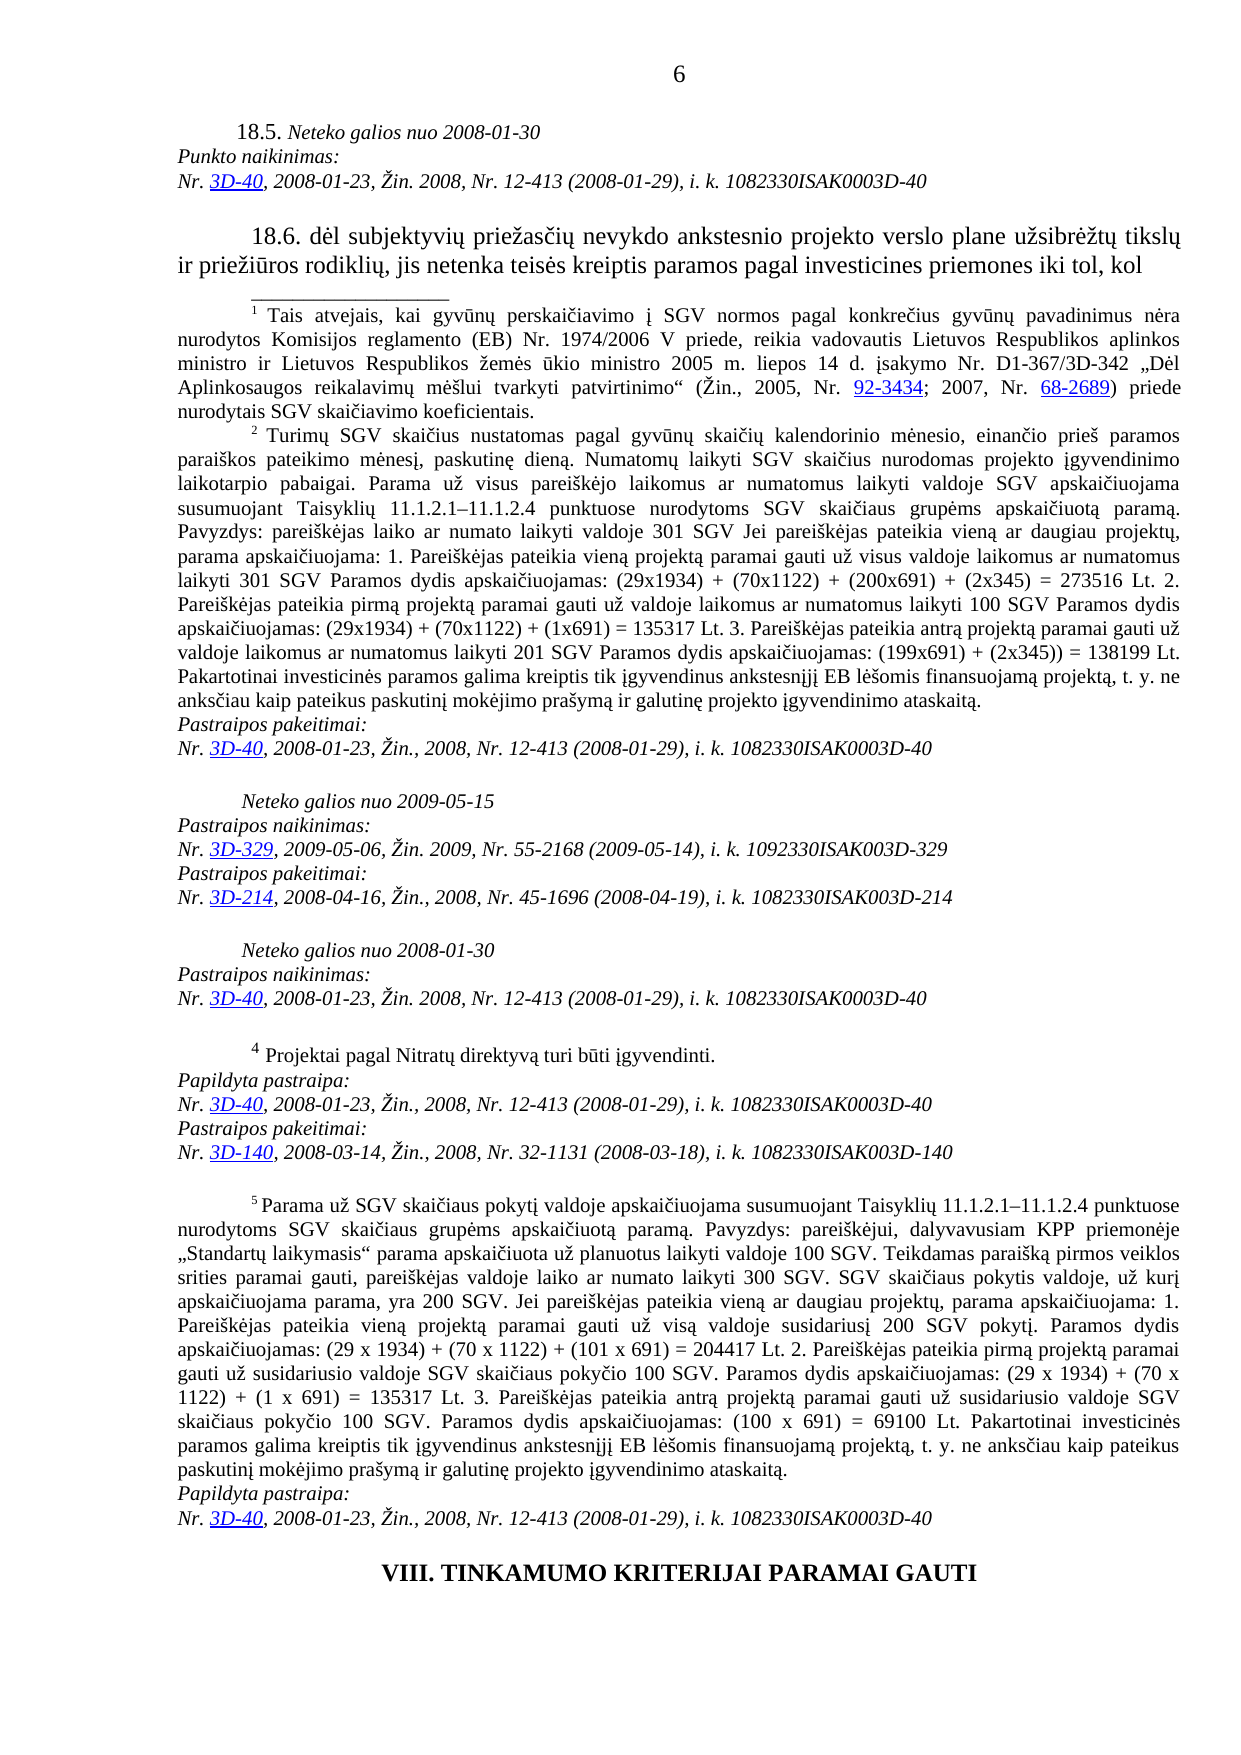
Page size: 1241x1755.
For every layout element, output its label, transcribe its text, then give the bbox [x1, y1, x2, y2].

text VIII. TINKAMUMO KRITERIJAI PARAMAI GAUTI [177, 1558, 1181, 1587]
text Neteko galios nuo 2009-05-15 [177, 789, 1181, 813]
text Pastraipos pakeitimai: [177, 712, 1181, 736]
text Papildyta pastraipa: [177, 1481, 1181, 1505]
text Nr. 3D-40, 2008-01-23, Žin., 2008, Nr. 12-413 (2008-01-29), i. k. 1082330ISAK0003D-40 [177, 736, 1181, 760]
text Pastraipos naikinimas: [177, 962, 1181, 986]
text Nr. 3D-329, 2009-05-06, Žin. 2009, Nr. 55-2168 (2009-05-14), i. k. 1092330ISAK003D-329 [177, 837, 1181, 861]
text Papildyta pastraipa: [177, 1068, 1181, 1092]
text Pastraipos pakeitimai: [177, 861, 1181, 885]
text 18.6. dėl subjektyvių priežasčių nevykdo ankstesnio projekto verslo plane užsibrėžtų tikslų ir priežiūros rodiklių, jis netenka teisės kreiptis paramos pagal investicines priemones iki tol, kol [177, 221, 1181, 279]
text 1 Tais atvejais, kai gyvūnų perskaičiavimo į SGV normos pagal konkrečius gyvūnų pavadinimus nėra nurodytos Komisijos reglamento (EB) Nr. 1974/2006 V priede, reikia vadovautis Lietuvos Respublikos aplinkos ministro ir Lietuvos Respublikos žemės ūkio ministro 2005 m. liepos 14 d. įsakymo Nr. D1-367/3D-342 „Dėl Aplinkosaugos reikalavimų mėšlui tvarkyti patvirtinimo“ (Žin., 2005, Nr. 92-3434; 2007, Nr. 68-2689) priede nurodytais SGV skaičiavimo koeficientais. [177, 303, 1181, 423]
text Nr. 3D-214, 2008-04-16, Žin., 2008, Nr. 45-1696 (2008-04-19), i. k. 1082330ISAK003D-214 [177, 885, 1181, 909]
text 4 Projektai pagal Nitratų direktyvą turi būti įgyvendinti. [177, 1039, 1181, 1068]
text Nr. 3D-40, 2008-01-23, Žin. 2008, Nr. 12-413 (2008-01-29), i. k. 1082330ISAK0003D-40 [177, 168, 1181, 193]
text 2 Turimų SGV skaičius nustatomas pagal gyvūnų skaičių kalendorinio mėnesio, einančio prieš paramos paraiškos pateikimo mėnesį, paskutinę dieną. Numatomų laikyti SGV skaičius nurodomas projekto įgyvendinimo laikotarpio pabaigai. Parama už visus pareiškėjo laikomus ar numatomus laikyti valdoje SGV apskaičiuojama susumuojant Taisyklių 11.1.2.1–11.1.2.4 punktuose nurodytoms SGV skaičiaus grupėms apskaičiuotą paramą. Pavyzdys: pareiškėjas laiko ar numato laikyti valdoje 301 SGV Jei pareiškėjas pateikia vieną ar daugiau projektų, parama apskaičiuojama: 1. Pareiškėjas pateikia vieną projektą paramai gauti už visus valdoje laikomus ar numatomus laikyti 301 SGV Paramos dydis apskaičiuojamas: (29x1934) + (70x1122) + (200x691) + (2x345) = 273516 Lt. 2. Pareiškėjas pateikia pirmą projektą paramai gauti už valdoje laikomus ar numatomus laikyti 100 SGV Paramos dydis apskaičiuojamas: (29x1934) + (70x1122) + (1x691) = 135317 Lt. 3. Pareiškėjas pateikia antrą projektą paramai gauti už valdoje laikomus ar numatomus laikyti 201 SGV Paramos dydis apskaičiuojamas: (199x691) + (2x345)) = 138199 Lt. Pakartotinai investicinės paramos galima kreiptis tik įgyvendinus ankstesnįjį EB lėšomis finansuojamą projektą, t. y. ne anksčiau kaip pateikus paskutinį mokėjimo prašymą ir galutinę projekto įgyvendinimo ataskaitą. [177, 423, 1181, 712]
text Nr. 3D-40, 2008-01-23, Žin., 2008, Nr. 12-413 (2008-01-29), i. k. 1082330ISAK0003D-40 [177, 1505, 1181, 1529]
text Punkto naikinimas: [177, 144, 1181, 168]
text Pastraipos naikinimas: [177, 813, 1181, 837]
text Nr. 3D-40, 2008-01-23, Žin. 2008, Nr. 12-413 (2008-01-29), i. k. 1082330ISAK0003D-40 [177, 986, 1181, 1010]
text Neteko galios nuo 2008-01-30 [177, 938, 1181, 962]
text ___________________ [177, 279, 1181, 303]
text 5 Parama už SGV skaičiaus pokytį valdoje apskaičiuojama susumuojant Taisyklių 11.1.2.1–11.1.2.4 punktuose nurodytoms SGV skaičiaus grupėms apskaičiuotą paramą. Pavyzdys: pareiškėjui, dalyvavusiam KPP priemonėje „Standartų laikymasis“ parama apskaičiuota už planuotus laikyti valdoje 100 SGV. Teikdamas paraišką pirmos veiklos srities paramai gauti, pareiškėjas valdoje laiko ar numato laikyti 300 SGV. SGV skaičiaus pokytis valdoje, už kurį apskaičiuojama parama, yra 200 SGV. Jei pareiškėjas pateikia vieną ar daugiau projektų, parama apskaičiuojama: 1. Pareiškėjas pateikia vieną projektą paramai gauti už visą valdoje susidariusį 200 SGV pokytį. Paramos dydis apskaičiuojamas: (29 x 1934) + (70 x 1122) + (101 x 691) = 204417 Lt. 2. Pareiškėjas pateikia pirmą projektą paramai gauti už susidariusio valdoje SGV skaičiaus pokyčio 100 SGV. Paramos dydis apskaičiuojamas: (29 x 1934) + (70 x 1122) + (1 x 691) = 135317 Lt. 3. Pareiškėjas pateikia antrą projektą paramai gauti už susidariusio valdoje SGV skaičiaus pokyčio 100 SGV. Paramos dydis apskaičiuojamas: (100 x 691) = 69100 Lt. Pakartotinai investicinės paramos galima kreiptis tik įgyvendinus ankstesnįjį EB lėšomis finansuojamą projektą, t. y. ne anksčiau kaip pateikus paskutinį mokėjimo prašymą ir galutinę projekto įgyvendinimo ataskaitą. [177, 1193, 1181, 1481]
text Pastraipos pakeitimai: [177, 1116, 1181, 1140]
text 18.5. Neteko galios nuo 2008-01-30 [177, 118, 1181, 144]
text Nr. 3D-40, 2008-01-23, Žin., 2008, Nr. 12-413 (2008-01-29), i. k. 1082330ISAK0003D-40 [177, 1092, 1181, 1116]
text Nr. 3D-140, 2008-03-14, Žin., 2008, Nr. 32-1131 (2008-03-18), i. k. 1082330ISAK003D-140 [177, 1140, 1181, 1164]
